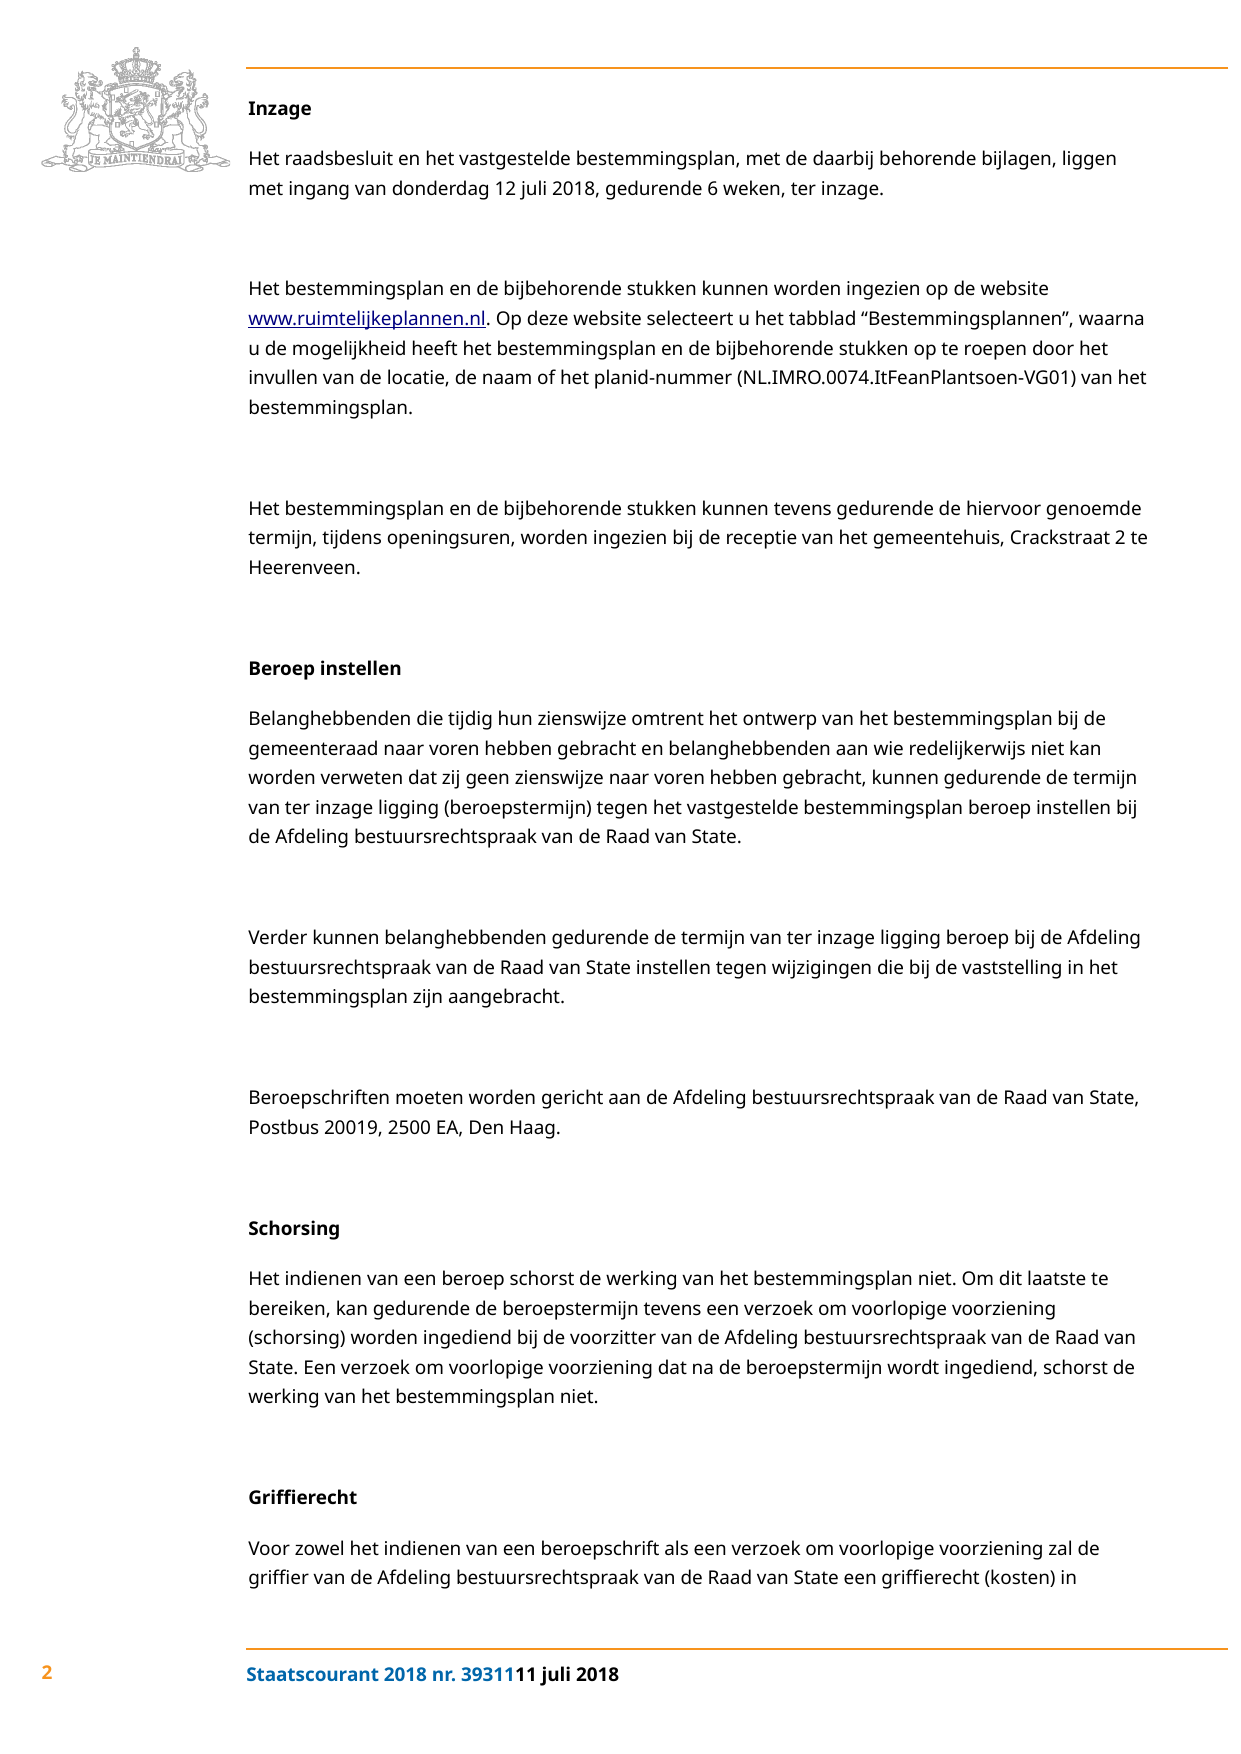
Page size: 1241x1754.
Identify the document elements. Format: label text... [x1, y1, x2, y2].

text Het raadsbesluit en het vastgestelde bestemmingsplan, met de daarbij behorende bijlagen, liggen met ingang van donderdag 12 juli 2018, gedurende 6 weken, ter inzage. [248, 145, 1152, 201]
picture [41, 47, 231, 172]
text Voor zowel het indienen van een beroepschrift als een verzoek om voorlopige voorziening zal de griffier van de Afdeling bestuursrechtspraak van de Raad van State een griffierecht (kosten) in [248, 1535, 1152, 1590]
text Verder kunnen belanghebbenden gedurende de termijn van ter inzage ligging beroep bij de Afdeling bestuursrechtspraak van de Raad van State instellen tegen wijzigingen die bij de vaststelling in het bestemmingsplan zijn aangebracht. [248, 924, 1152, 1009]
text Inzage [248, 95, 1152, 121]
text Schorsing [248, 1215, 1152, 1241]
text Het bestemmingsplan en de bijbehorende stukken kunnen worden ingezien op de website www.ruimtelijkeplannen.nl. Op deze website selecteert u het tabblad “Bestemmingsplannen”, waarna u de mogelijkheid heeft het bestemmingsplan en de bijbehorende stukken op te roepen door het invullen van de locatie, de naam of het planid-nummer (NL.IMRO.0074.ItFeanPlantsoen-VG01) van het bestemmingsplan. [248, 276, 1152, 420]
text Belanghebbenden die tijdig hun zienswijze omtrent het ontwerp van het bestemmingsplan bij de gemeenteraad naar voren hebben gebracht en belanghebbenden aan wie redelijkerwijs niet kan worden verweten dat zij geen zienswijze naar voren hebben gebracht, kunnen gedurende de termijn van ter inzage ligging (beroepstermijn) tegen het vastgestelde bestemmingsplan beroep instellen bij de Afdeling bestuursrechtspraak van de Raad van State. [248, 705, 1152, 849]
text Beroep instellen [248, 655, 1152, 681]
text Het indienen van een beroep schorst de werking van het bestemmingsplan niet. Om dit laatste te bereiken, kan gedurende de beroepstermijn tevens een verzoek om voorlopige voorziening (schorsing) worden ingediend bij de voorzitter van de Afdeling bestuursrechtspraak van de Raad van State. Een verzoek om voorlopige voorziening dat na de beroepstermijn wordt ingediend, schorst de werking van het bestemmingsplan niet. [248, 1265, 1152, 1409]
text Griffierecht [248, 1484, 1152, 1510]
text Het bestemmingsplan en de bijbehorende stukken kunnen tevens gedurende de hiervoor genoemde termijn, tijdens openingsuren, worden ingezien bij de receptie van het gemeentehuis, Crackstraat 2 te Heerenveen. [248, 495, 1152, 580]
text Beroepschriften moeten worden gericht aan de Afdeling bestuursrechtspraak van de Raad van State, Postbus 20019, 2500 EA, Den Haag. [248, 1084, 1152, 1140]
